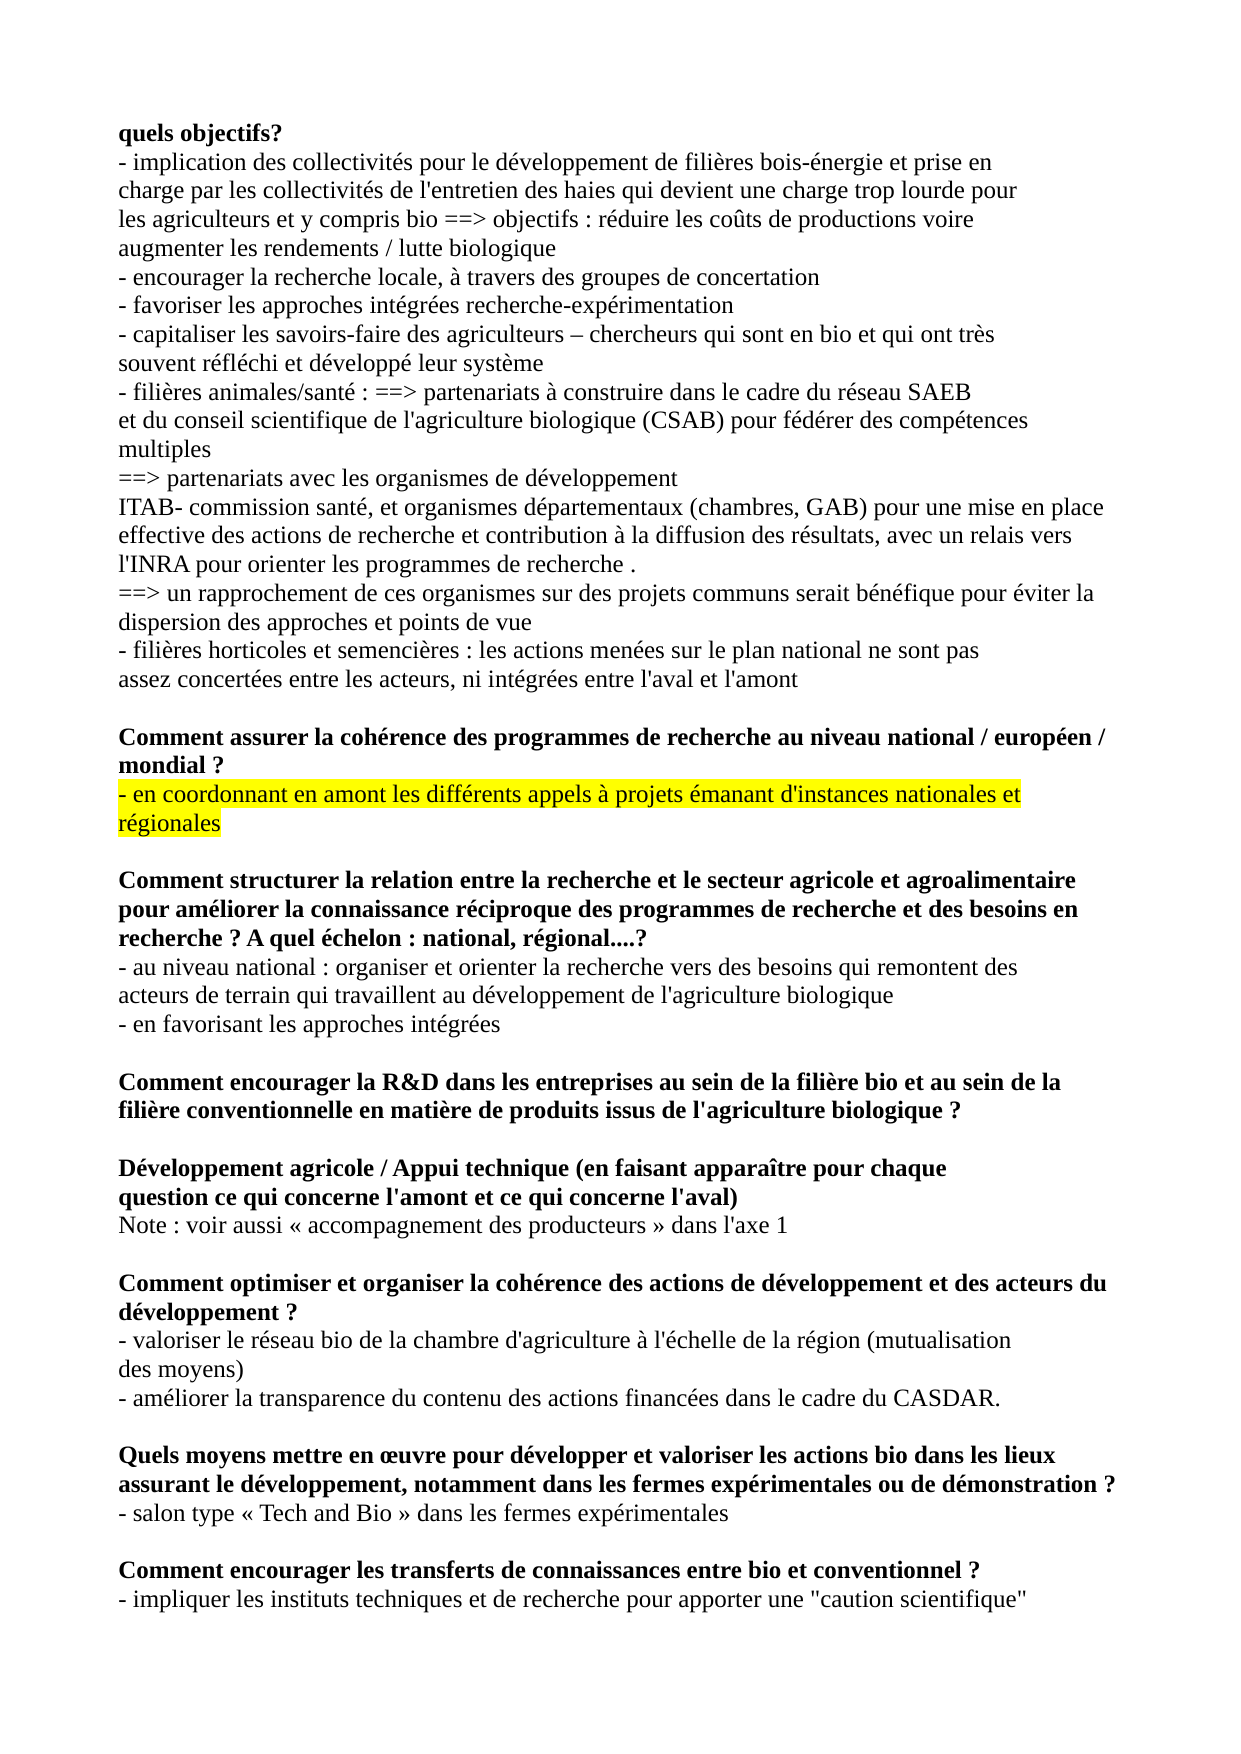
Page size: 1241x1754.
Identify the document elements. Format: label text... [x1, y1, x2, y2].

text quels objectifs? [118, 118, 1122, 147]
text question ce qui concerne l'amont et ce qui concerne l'aval) [118, 1182, 1122, 1211]
text - valoriser le réseau bio de la chambre d'agriculture à l'échelle de la région (mutualisation [118, 1326, 1122, 1354]
text - en favorisant les approches intégrées [118, 1009, 1122, 1038]
text augmenter les rendements / lutte biologique [118, 233, 1122, 262]
text - capitaliser les savoirs-faire des agriculteurs – chercheurs qui sont en bio et qui ont très [118, 319, 1122, 348]
text - implication des collectivités pour le développement de filières bois-énergie et prise en [118, 147, 1122, 176]
text souvent réfléchi et développé leur système [118, 348, 1122, 377]
text charge par les collectivités de l'entretien des haies qui devient une charge trop lourde pour [118, 176, 1122, 204]
text Quels moyens mettre en œuvre pour développer et valoriser les actions bio dans les lieux [118, 1441, 1122, 1469]
text multiples [118, 434, 1122, 463]
text des moyens) [118, 1354, 1122, 1383]
text mondial ? [118, 751, 1122, 779]
text ==> un rapprochement de ces organismes sur des projets communs serait bénéfique pour éviter la dispersion des approches et points de vue [118, 578, 1122, 636]
text - filières animales/santé : ==> partenariats à construire dans le cadre du réseau SAEB [118, 377, 1122, 406]
text - encourager la recherche locale, à travers des groupes de concertation [118, 262, 1122, 291]
text et du conseil scientifique de l'agriculture biologique (CSAB) pour fédérer des compétences [118, 406, 1122, 434]
text recherche ? A quel échelon : national, régional....? [118, 923, 1122, 952]
text régionales [118, 808, 1122, 837]
text assez concertées entre les acteurs, ni intégrées entre l'aval et l'amont [118, 664, 1122, 693]
text Comment structurer la relation entre la recherche et le secteur agricole et agroalimentaire pour améliorer la connaissance réciproque des programmes de recherche et des besoins en [118, 866, 1122, 923]
text - salon type « Tech and Bio » dans les fermes expérimentales [118, 1498, 1122, 1527]
text Note : voir aussi « accompagnement des producteurs » dans l'axe 1 [118, 1211, 1122, 1239]
text Comment optimiser et organiser la cohérence des actions de développement et des acteurs du [118, 1268, 1122, 1297]
text - impliquer les instituts techniques et de recherche pour apporter une "caution scientifique" [118, 1584, 1122, 1613]
text les agriculteurs et y compris bio ==> objectifs : réduire les coûts de productions voire [118, 204, 1122, 233]
text Développement agricole / Appui technique (en faisant apparaître pour chaque [118, 1153, 1122, 1182]
text - améliorer la transparence du contenu des actions financées dans le cadre du CASDAR. [118, 1383, 1122, 1412]
text Comment encourager la R&D dans les entreprises au sein de la filière bio et au sein de la filière conventionnelle en matière de produits issus de l'agriculture biologique ? [118, 1067, 1122, 1124]
text - favoriser les approches intégrées recherche-expérimentation [118, 291, 1122, 319]
text Comment assurer la cohérence des programmes de recherche au niveau national / européen / [118, 722, 1122, 751]
text Comment encourager les transferts de connaissances entre bio et conventionnel ? [118, 1527, 1122, 1584]
text acteurs de terrain qui travaillent au développement de l'agriculture biologique [118, 981, 1122, 1009]
text ITAB- commission santé, et organismes départementaux (chambres, GAB) pour une mise en place effective des actions de recherche et contribution à la diffusion des résultats, avec un relais vers l'INRA pour orienter les programmes de recherche . [118, 492, 1122, 578]
text - filières horticoles et semencières : les actions menées sur le plan national ne sont pas [118, 636, 1122, 664]
text développement ? [118, 1297, 1122, 1326]
text ==> partenariats avec les organismes de développement [118, 463, 1122, 492]
text assurant le développement, notamment dans les fermes expérimentales ou de démonstration ? [118, 1469, 1122, 1498]
text - au niveau national : organiser et orienter la recherche vers des besoins qui remontent des [118, 952, 1122, 981]
text - en coordonnant en amont les différents appels à projets émanant d'instances nationales et [118, 779, 1122, 808]
